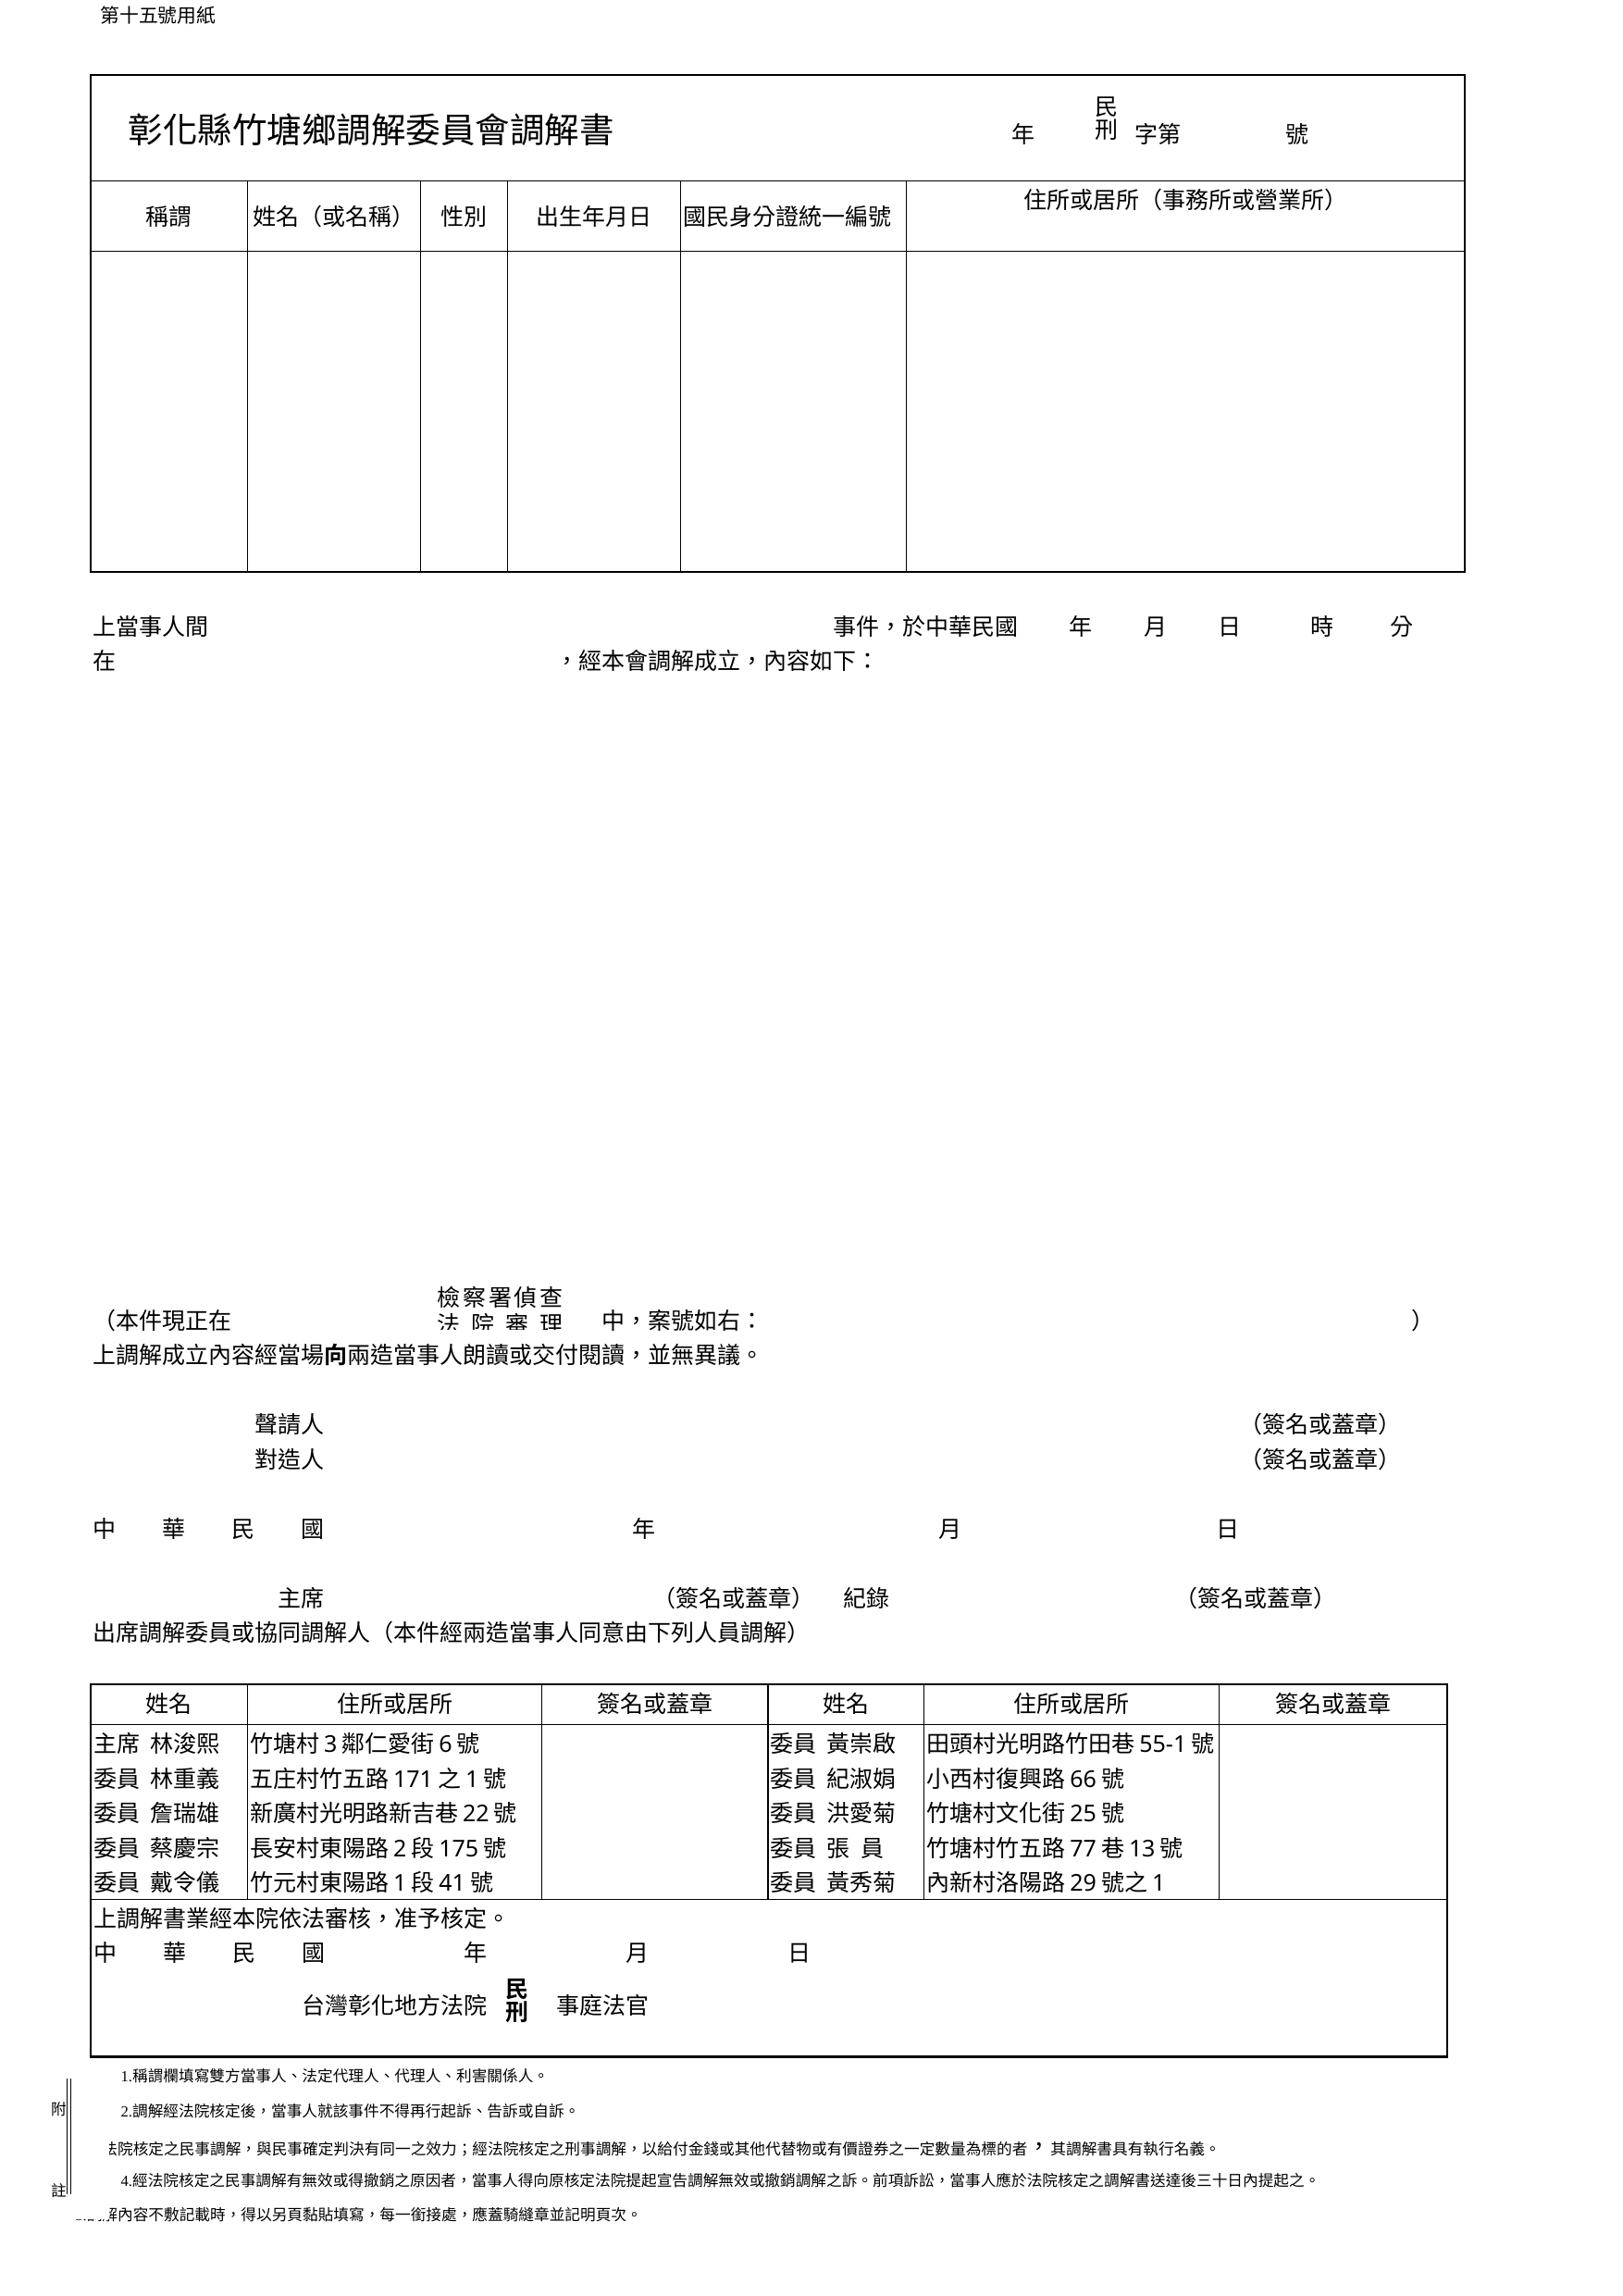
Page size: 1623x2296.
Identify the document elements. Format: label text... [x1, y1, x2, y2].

text 檢察署偵查 [438, 1285, 563, 1311]
table_header 簽名或蓋章 [1220, 1685, 1446, 1724]
table_cell 姓名（或名稱） [248, 181, 420, 251]
text 聲請人 （簽名或蓋章） [23, 1406, 1599, 1441]
table_header 姓名 [769, 1685, 923, 1724]
table_cell [92, 252, 247, 571]
text 上調解成立內容經當場向兩造當事人朗讀或交付閱讀，並無異議。 [93, 1336, 1599, 1371]
text （本件現正在 [93, 1302, 422, 1336]
text 主席 （簽名或蓋章） 紀錄 （簽名或蓋章） [23, 1580, 1599, 1614]
table_cell 住所或居所（事務所或營業所） [907, 181, 1464, 251]
text 法院審理 [438, 1311, 563, 1330]
table_cell [421, 252, 507, 571]
table_header [92, 76, 1464, 91]
table_cell 主席 林浚熙 委員 林重義 委員 詹瑞雄 委員 蔡慶宗 委員 戴令儀 [92, 1725, 247, 1899]
table_cell [681, 252, 906, 571]
table_cell 竹塘村3鄰仁愛街6號 五庄村竹五路171之1號 新廣村光明路新吉巷22號 長安村東陽路2段175號 竹元村東陽路1段41號 [248, 1725, 541, 1899]
text 出席調解委員或協同調解人（本件經兩造當事人同意由下列人員調解） [23, 1614, 1599, 1649]
table_header 簽名或蓋章 [542, 1685, 767, 1724]
text 在 ，經本會調解成立，內容如下： [23, 642, 1599, 677]
text 5.調解內容不敷記載時，得以另頁黏貼填寫，每一銜接處，應蓋騎縫章並記明頁次。 [23, 2196, 1599, 2231]
text 4.經法院核定之民事調解有無效或得撤銷之原因者，當事人得向原核定法院提起宣告調解無效或撤銷調解之訴。前項訴訟，當事人應於法院核定之調解書送達後三十日內提起之。 [109, 2162, 1599, 2196]
table_header 住所或居所 [924, 1685, 1219, 1724]
table_cell [542, 1725, 767, 1899]
table_header 彰化縣竹塘鄉調解委員會調解書 年 調 字第 號 [92, 92, 1464, 180]
text 3.經法院核定之民事調解，與民事確定判決有同一之效力；經法院核定之刑事調解，以給付金錢或其他代替物或有價證券之一定數量為標的者，其調解書具有執行名義。 [109, 2127, 1599, 2162]
table_cell [248, 252, 420, 571]
text 中 華 民 國 年 月 日 [93, 1510, 1599, 1545]
table_cell 田頭村光明路竹田巷55-1號 小西村復興路66號 竹塘村文化街25號 竹塘村竹五路77巷13號 內新村洛陽路29號之1 [924, 1725, 1219, 1899]
text 1.稱謂欄填寫雙方當事人、法定代理人、代理人、利害關係人。 [23, 2057, 1599, 2092]
table_cell [1220, 1725, 1446, 1899]
text 2.調解經法院核定後，當事人就該事件不得再行起訴、告訴或自訴。 [109, 2092, 1599, 2127]
table_cell [907, 252, 1464, 571]
table_header 姓名 [92, 1685, 247, 1724]
text 對造人 （簽名或蓋章） [93, 1441, 1599, 1475]
table_cell 出生年月日 [508, 181, 680, 251]
table_cell 國民身分證統一編號 [681, 181, 906, 251]
text 上當事人間 事件，於中華民國 年 月 日 時 分 [23, 608, 1599, 642]
table_header 住所或居所 [248, 1685, 541, 1724]
table_cell [508, 252, 680, 571]
text 附 註 [47, 2079, 69, 2204]
table_cell 委員 黃崇啟 委員 紀淑娟 委員 洪愛菊 委員 張 員 委員 黃秀菊 [769, 1725, 923, 1899]
text 中，案號如右： ） [578, 1302, 1599, 1336]
table_cell 稱謂 [92, 181, 247, 251]
table_cell 上調解書業經本院依法審核，准予核定。 中 華 民 國 年 月 日 台灣彰化地方法院 事庭法官 [92, 1900, 1446, 2055]
table_cell 性別 [421, 181, 507, 251]
